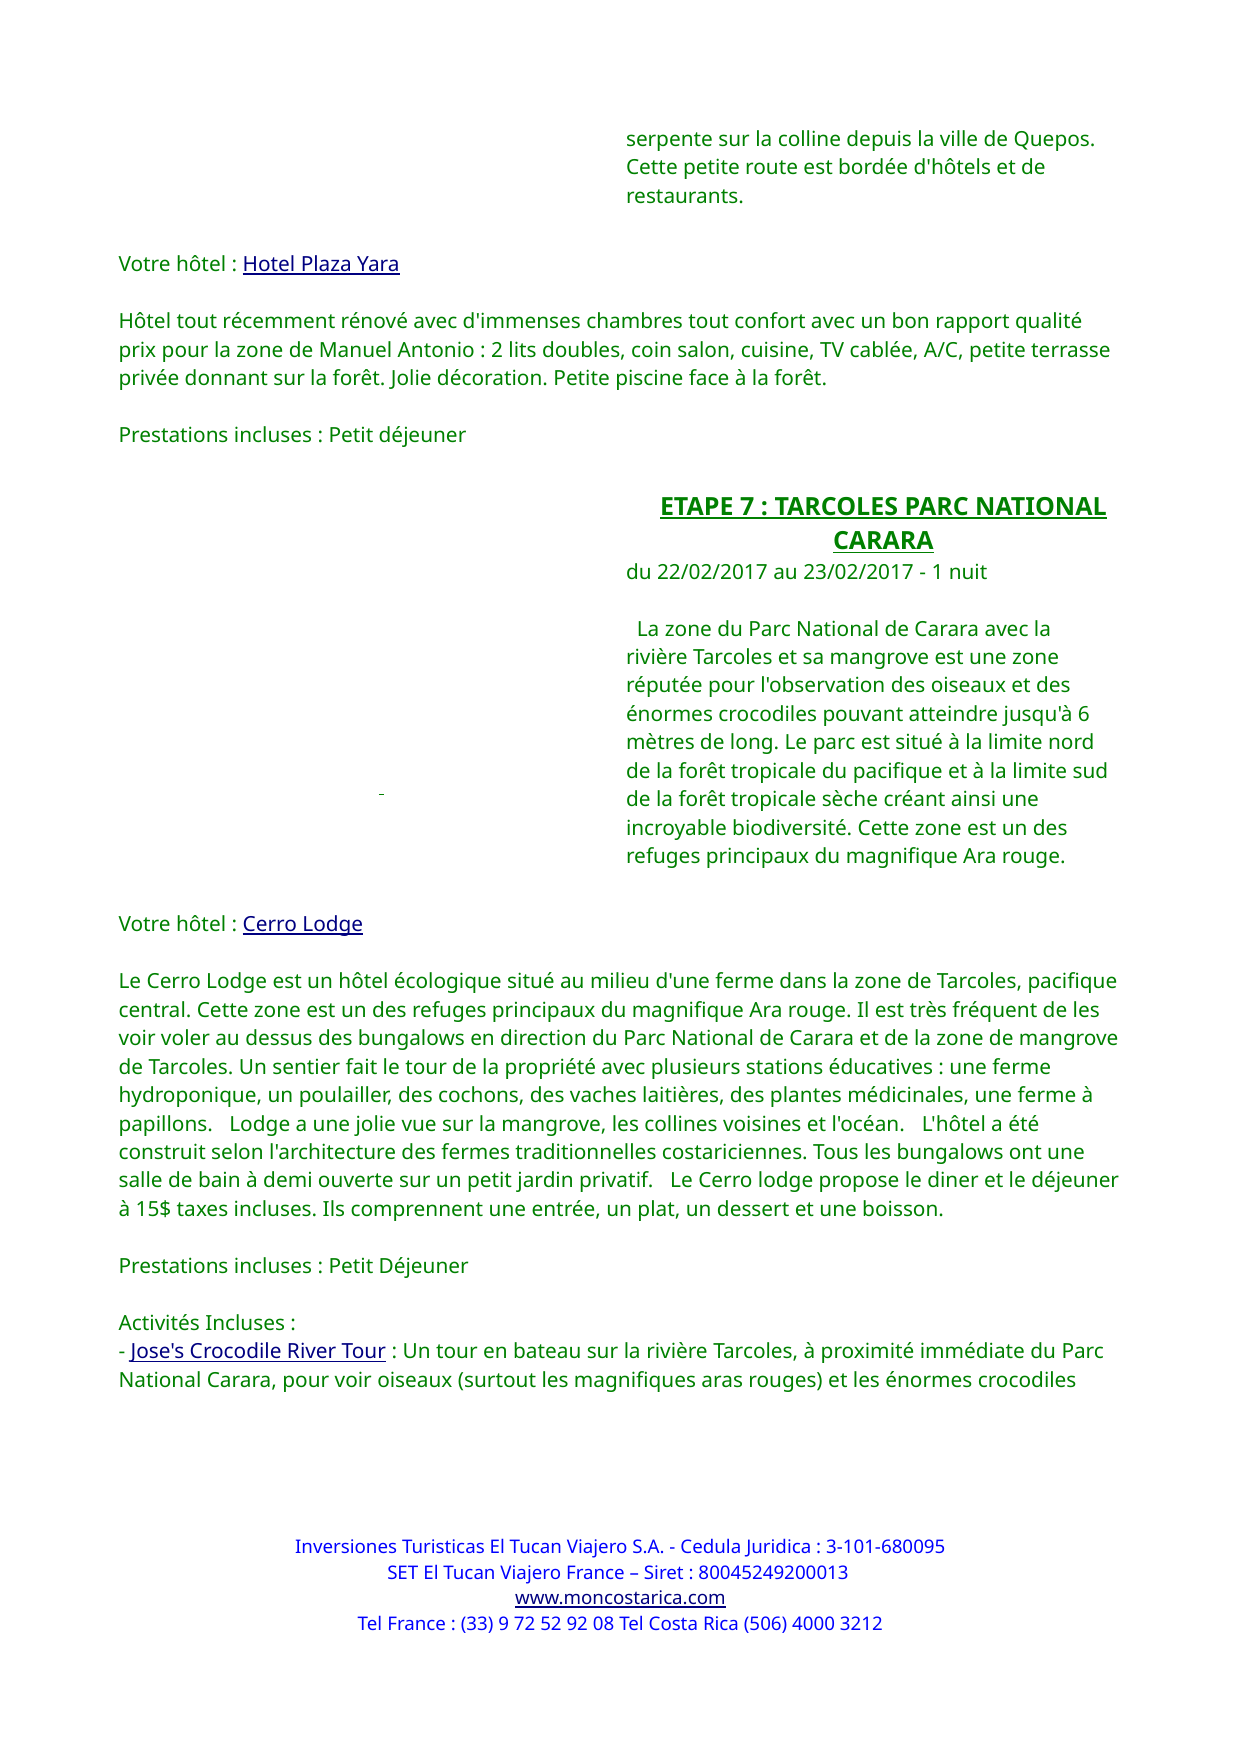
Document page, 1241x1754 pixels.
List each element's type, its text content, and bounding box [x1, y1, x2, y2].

table_header [118, 483, 620, 875]
text Prestations incluses : Petit Déjeuner [118, 1251, 1122, 1280]
text Votre hôtel : Hotel Plaza Yara [118, 249, 1122, 278]
text Hôtel tout récemment rénové avec d'immenses chambres tout confort avec un bon rapport qualité prix pour la zone de Manuel Antonio : 2 lits doubles, coin salon, cuisine, TV cablée, A/C, petite terrasse privée donnant sur la forêt. Jolie décoration. Petite piscine face à la forêt. [118, 306, 1122, 392]
text - Jose's Crocodile River Tour : Un tour en bateau sur la rivière Tarcoles, à proximité immédiate du Parc National Carara, pour voir oiseaux (surtout les magnifiques aras rouges) et les énormes crocodiles [118, 1337, 1122, 1393]
text Prestations incluses : Petit déjeuner [118, 420, 1122, 449]
table_header ETAPE 7 : TARCOLES PARC NATIONAL CARARA du 22/02/2017 au 23/02/2017 - 1 nuit La zone du Parc National de Carara avec la rivière Tarcoles et sa mangrove est une zone réputée pour l'observation des oiseaux et des énormes crocodiles pouvant atteindre jusqu'à 6 mètres de long. Le parc est situé à la limite nord de la forêt tropicale du pacifique et à la limite sud de la forêt tropicale sèche créant ainsi une incroyable biodiversité. Cette zone est un des refuges principaux du magnifique Ara rouge. [620, 483, 1122, 875]
table_header serpente sur la colline depuis la ville de Quepos. Cette petite route est bordée d'hôtels et de restaurants. [620, 118, 1122, 215]
text Activités Incluses : [118, 1308, 1122, 1337]
text Votre hôtel : Cerro Lodge [118, 909, 1122, 938]
table_header [118, 118, 620, 215]
text Le Cerro Lodge est un hôtel écologique situé au milieu d'une ferme dans la zone de Tarcoles, pacifique central. Cette zone est un des refuges principaux du magnifique Ara rouge. Il est très fréquent de les voir voler au dessus des bungalows en direction du Parc National de Carara et de la zone de mangrove de Tarcoles. Un sentier fait le tour de la propriété avec plusieurs stations éducatives : une ferme hydroponique, un poulailler, des cochons, des vaches laitières, des plantes médicinales, une ferme à papillons. Lodge a une jolie vue sur la mangrove, les collines voisines et l'océan. L'hôtel a été construit selon l'architecture des fermes traditionnelles costariciennes. Tous les bungalows ont une salle de bain à demi ouverte sur un petit jardin privatif. Le Cerro lodge propose le diner et le déjeuner à 15$ taxes incluses. Ils comprennent une entrée, un plat, un dessert et une boisson. [118, 967, 1122, 1222]
